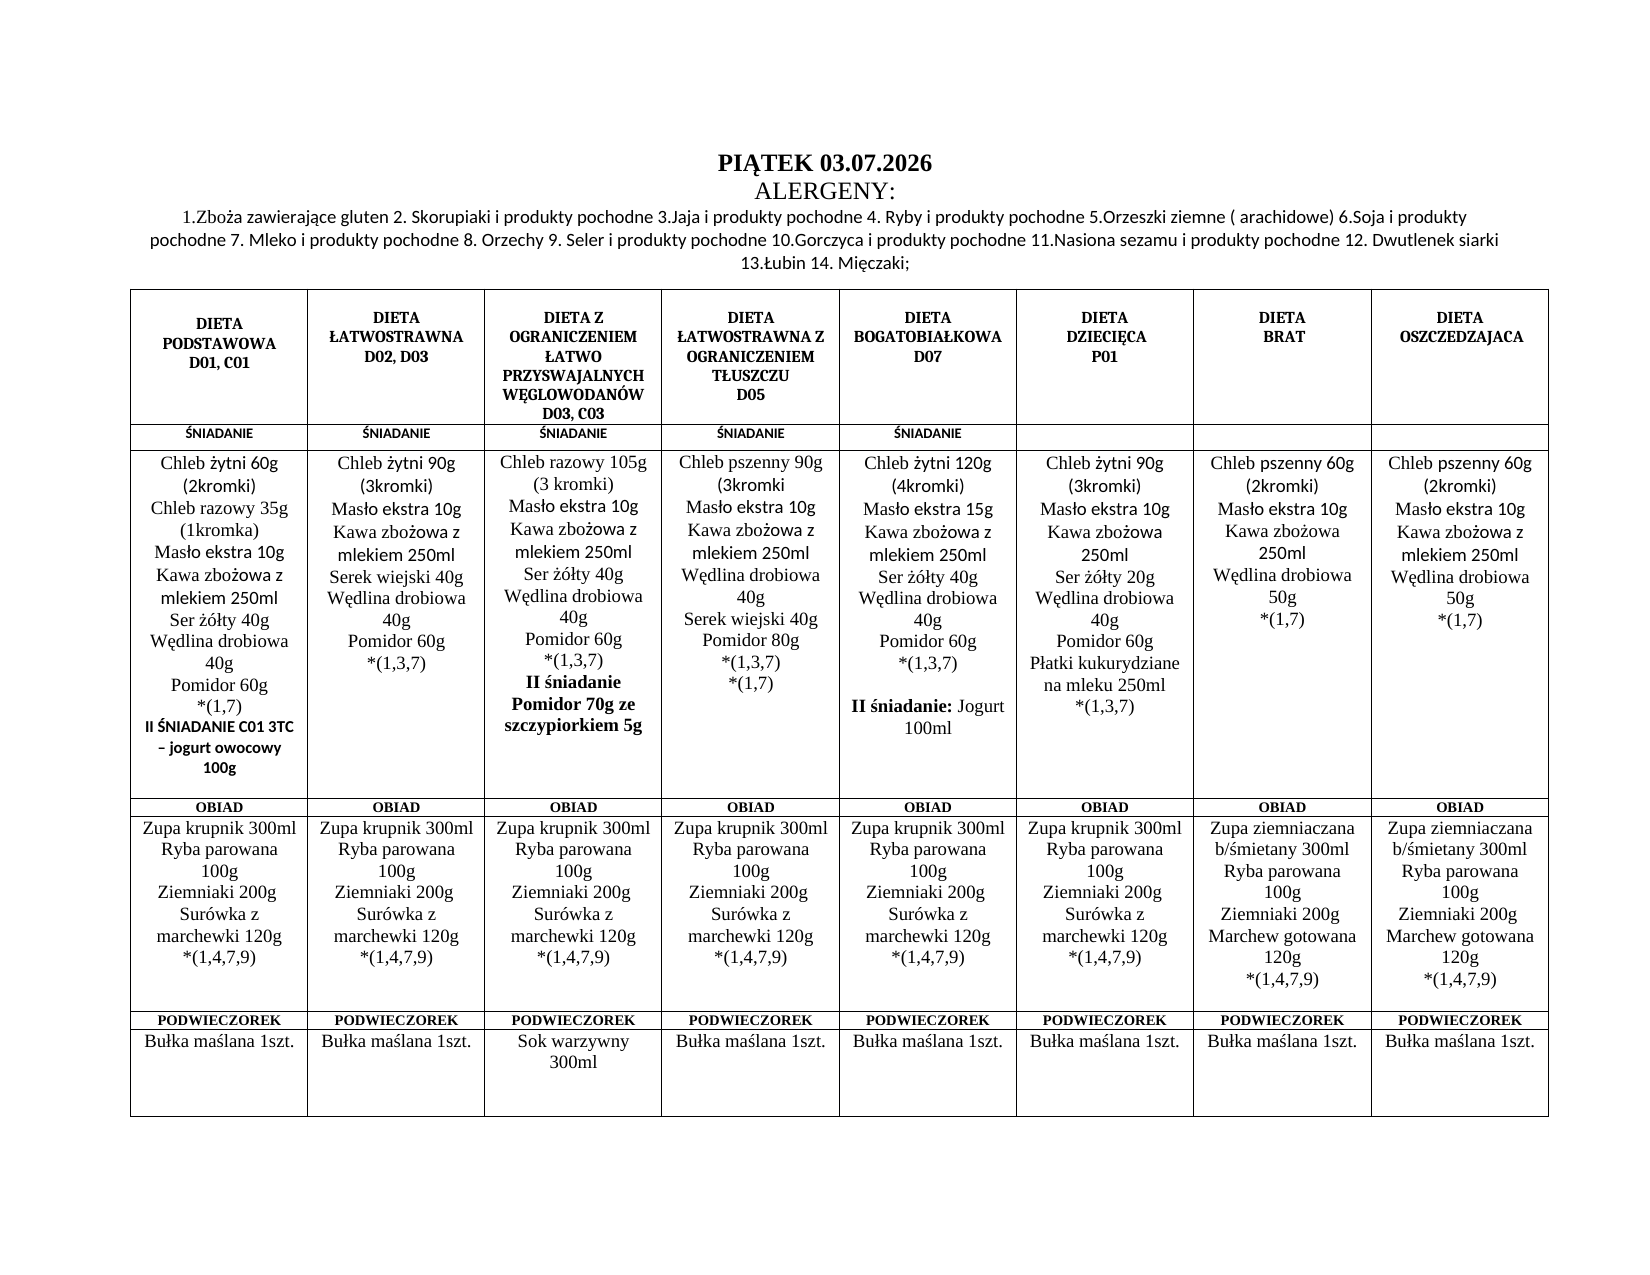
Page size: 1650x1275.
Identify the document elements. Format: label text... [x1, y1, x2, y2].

table_header DIETA DZIECIĘCA P01 [1017, 290, 1193, 424]
table_cell ŚNIADANIE [308, 425, 484, 450]
table_cell Chleb pszenny 60g (2kromki) Masło ekstra 10g Kawa zbożowa 250ml Wędlina drobiowa 50g *(1,7) [1194, 451, 1371, 798]
table_cell OBIAD [297, 799, 307, 816]
table_cell Bułka maślana 1szt. [1372, 1030, 1548, 1116]
table_cell OBIAD [1182, 799, 1193, 816]
table_cell Chleb żytni 90g (3kromki) Masło ekstra 10g Kawa zbożowa z mlekiem 250ml Serek wiejski 40g Wędlina drobiowa 40g Pomidor 60g *(1,3,7) [308, 451, 484, 798]
table_cell Zupa ziemniaczana b/śmietany 300ml Ryba parowana 100g Ziemniaki 200g Marchew gotowana 120g *(1,4,7,9) [1194, 817, 1371, 1011]
table_cell OBIAD [131, 799, 142, 816]
table_header DIETA BRAT [1194, 290, 1371, 424]
table_cell OBIAD [1005, 799, 1016, 816]
table_cell OBIAD [651, 799, 661, 816]
table_cell Zupa krupnik 300ml Ryba parowana 100g Ziemniaki 200g Surówka z marchewki 120g *(1,4,7,9) [840, 817, 1016, 1011]
table_cell Bułka maślana 1szt. [840, 1030, 1016, 1116]
table_header DIETA OSZCZEDZAJACA [1372, 290, 1548, 424]
table_cell Zupa krupnik 300ml Ryba parowana 100g Ziemniaki 200g Surówka z marchewki 120g *(1,4,7,9) [662, 817, 839, 1011]
table_cell OBIAD [1537, 799, 1548, 816]
table_cell OBIAD [1372, 799, 1382, 816]
table_cell ŚNIADANIE [131, 425, 307, 450]
table_cell OBIAD [1017, 799, 1027, 816]
table_cell Zupa krupnik 300ml Ryba parowana 100g Ziemniaki 200g Surówka z marchewki 120g *(1,4,7,9) [473, 817, 484, 1011]
table_cell Zupa krupnik 300ml Ryba parowana 100g Ziemniaki 200g Surówka z marchewki 120g *(1,4,7,9) [131, 817, 307, 1011]
table_cell Bułka maślana 1szt. [308, 1030, 484, 1116]
table_cell OBIAD [308, 799, 319, 816]
table_cell [1372, 425, 1382, 450]
text ALERGENY: [148, 176, 1502, 205]
table_cell [1194, 425, 1204, 450]
table_cell Chleb razowy 105g (3 kromki) Masło ekstra 10g Kawa zbożowa z mlekiem 250ml Ser żółty 40g Wędlina drobiowa 40g Pomidor 60g *(1,3,7) II śniadanie Pomidor 70g ze szczypiorkiem 5g [485, 451, 661, 798]
table_header DIETA PODSTAWOWA D01, C01 [131, 290, 307, 424]
table_cell ŚNIADANIE [662, 425, 839, 450]
table_cell [1360, 425, 1371, 450]
table_cell Zupa krupnik 300ml Ryba parowana 100g Ziemniaki 200g Surówka z marchewki 120g *(1,4,7,9) [485, 817, 661, 1011]
table_cell ŚNIADANIE [840, 425, 1016, 450]
table_cell [1182, 425, 1193, 450]
table_cell Zupa krupnik 300ml Ryba parowana 100g Ziemniaki 200g Surówka z marchewki 120g *(1,4,7,9) [1017, 817, 1193, 1011]
table_cell OBIAD [485, 799, 496, 816]
table_cell Bułka maślana 1szt. [131, 1030, 142, 1116]
table_cell Bułka maślana 1szt. [297, 1030, 307, 1116]
table_cell Zupa ziemniaczana b/śmietany 300ml Ryba parowana 100g Ziemniaki 200g Marchew gotowana 120g *(1,4,7,9) [1372, 817, 1548, 1011]
table_cell [1017, 425, 1027, 450]
table_cell [1537, 425, 1548, 450]
table_cell OBIAD [473, 799, 484, 816]
table_cell OBIAD [1194, 799, 1204, 816]
table_cell OBIAD [1360, 799, 1371, 816]
table_cell OBIAD [828, 799, 839, 816]
table_cell OBIAD [840, 799, 851, 816]
table_header DIETA ŁATWOSTRAWNA Z OGRANICZENIEM TŁUSZCZU D05 [662, 290, 839, 424]
table_cell Chleb pszenny 90g (3kromki Masło ekstra 10g Kawa zbożowa z mlekiem 250ml Wędlina drobiowa 40g Serek wiejski 40g Pomidor 80g *(1,3,7) *(1,7) [662, 451, 839, 798]
table_cell Bułka maślana 1szt. [662, 1030, 839, 1116]
table_cell Sok warzywny 300ml [485, 1030, 661, 1116]
text 1.Zboża zawierające gluten 2. Skorupiaki i produkty pochodne 3.Jaja i produkty pochodne 4. Ryby i produkty pochodne 5.Orzeszki ziemne ( arachidowe) 6.Soja i produkty pochodne 7. Mleko i produkty pochodne 8. Orzechy 9. Seler i produkty pochodne 10.Gorczyca i produkty pochodne 11.Nasiona sezamu i produkty pochodne 12. Dwutlenek siarki 13.Łubin 14. Mięczaki; [148, 205, 1502, 274]
table_cell Bułka maślana 1szt. [1017, 1030, 1193, 1116]
table_cell OBIAD [662, 799, 673, 816]
table_cell Bułka maślana 1szt. [1194, 1030, 1371, 1116]
table_header DIETA Z OGRANICZENIEM ŁATWO PRZYSWAJALNYCH WĘGLOWODANÓW D03, C03 [485, 290, 661, 424]
table_header DIETA BOGATOBIAŁKOWA D07 [840, 290, 1016, 424]
table_header DIETA ŁATWOSTRAWNA D02, D03 [308, 290, 484, 424]
text PIĄTEK 03.07.2026 [148, 148, 1502, 176]
table_cell Chleb żytni 90g (3kromki) Masło ekstra 10g Kawa zbożowa 250ml Ser żółty 20g Wędlina drobiowa 40g Pomidor 60g Płatki kukurydziane na mleku 250ml *(1,3,7) [1017, 451, 1193, 798]
table_cell ŚNIADANIE [485, 425, 661, 450]
table_cell Chleb żytni 120g (4kromki) Masło ekstra 15g Kawa zbożowa z mlekiem 250ml Ser żółty 40g Wędlina drobiowa 40g Pomidor 60g *(1,3,7) II śniadanie: Jogurt 100ml [840, 451, 1016, 798]
table_cell Zupa krupnik 300ml Ryba parowana 100g Ziemniaki 200g Surówka z marchewki 120g *(1,4,7,9) [308, 817, 319, 1011]
table_cell Chleb pszenny 60g (2kromki) Masło ekstra 10g Kawa zbożowa z mlekiem 250ml Wędlina drobiowa 50g *(1,7) [1372, 451, 1548, 798]
